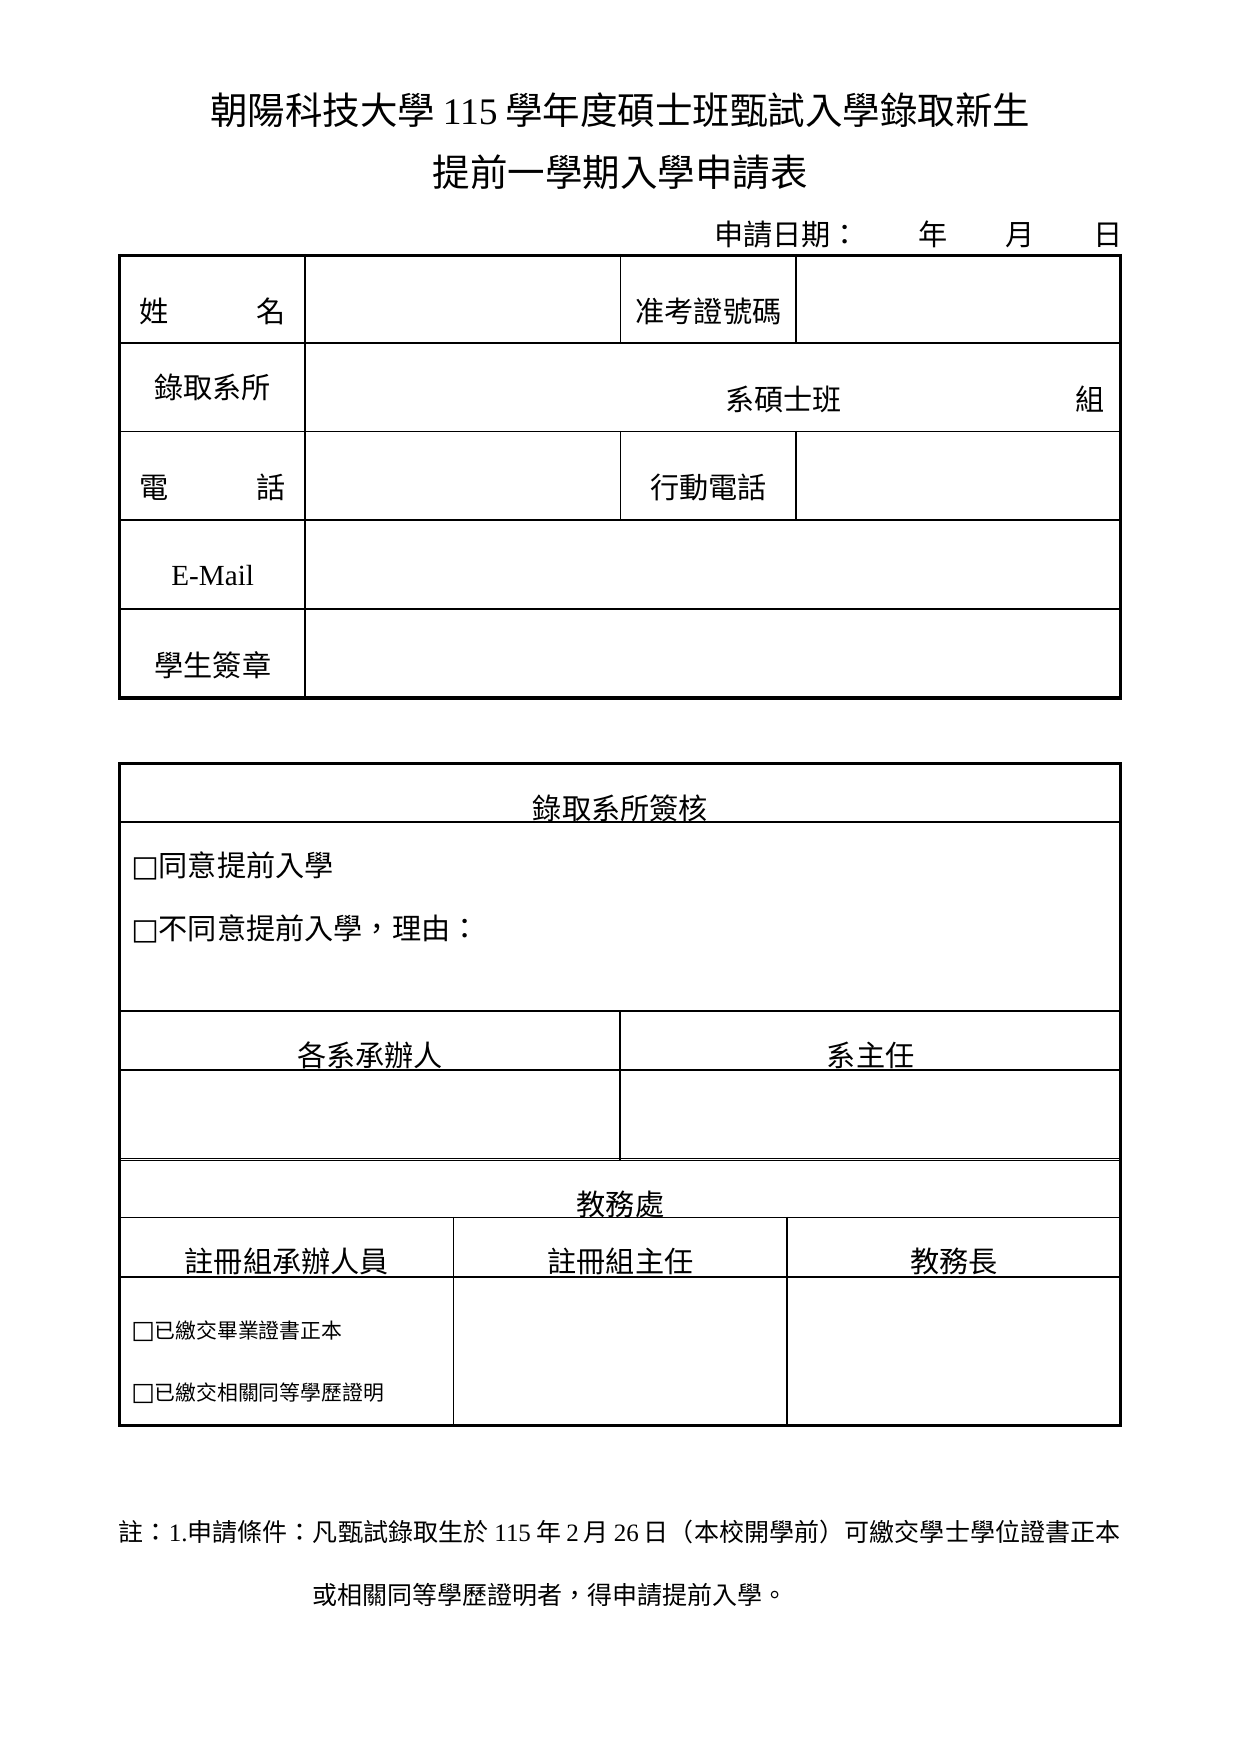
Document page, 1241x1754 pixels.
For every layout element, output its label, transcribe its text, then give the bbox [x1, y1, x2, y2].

table_cell [797, 432, 1119, 519]
table_cell [621, 1071, 1119, 1158]
table_cell 教務長 [788, 1218, 1119, 1276]
table_cell 學生簽章 [121, 610, 304, 696]
table_cell [121, 1071, 619, 1158]
table_header 錄取系所簽核 [121, 765, 1119, 821]
table_header 姓 名 [121, 257, 304, 342]
text 提前一學期入學申請表 [118, 129, 1122, 191]
table_cell 註冊組承辦人員 [121, 1218, 453, 1276]
table_cell 錄取系所 組別 [121, 344, 304, 431]
text 朝陽科技大學115學年度碩士班甄試入學錄取新生 [118, 66, 1122, 129]
table_cell □已繳交畢業證書正本 □已繳交相關同等學歷證明 □已繳交第1學期確定可畢業證明 [121, 1278, 453, 1424]
table_cell 系主任 [621, 1012, 1119, 1069]
table_cell 註冊組主任 [454, 1218, 786, 1276]
table_cell [788, 1278, 1119, 1424]
table_cell [454, 1278, 786, 1424]
table_cell 各系承辦人 [121, 1012, 619, 1069]
table_header [306, 257, 620, 342]
table_header 准考證號碼 [621, 257, 795, 342]
table_cell [306, 610, 1119, 696]
table_cell [306, 521, 1119, 608]
table_cell 電 話 [121, 432, 304, 519]
text 註：1.申請條件：凡甄試錄取生於115年2月26日（本校開學前）可繳交學士學位證書正本或相關同等學歷證明者，得申請提前入學。 [118, 1489, 1122, 1614]
table_cell 系碩士班 組 [306, 344, 1119, 431]
table_header [797, 257, 1119, 342]
table_cell 行動電話 [621, 432, 795, 519]
table_cell [306, 432, 620, 519]
table_cell E-Mail [121, 521, 304, 608]
text 申請日期： 年 月 日 [118, 191, 1122, 254]
table_cell 教務處 [121, 1161, 1119, 1217]
table_cell □同意提前入學 □不同意提前入學，理由： [121, 823, 1119, 1010]
